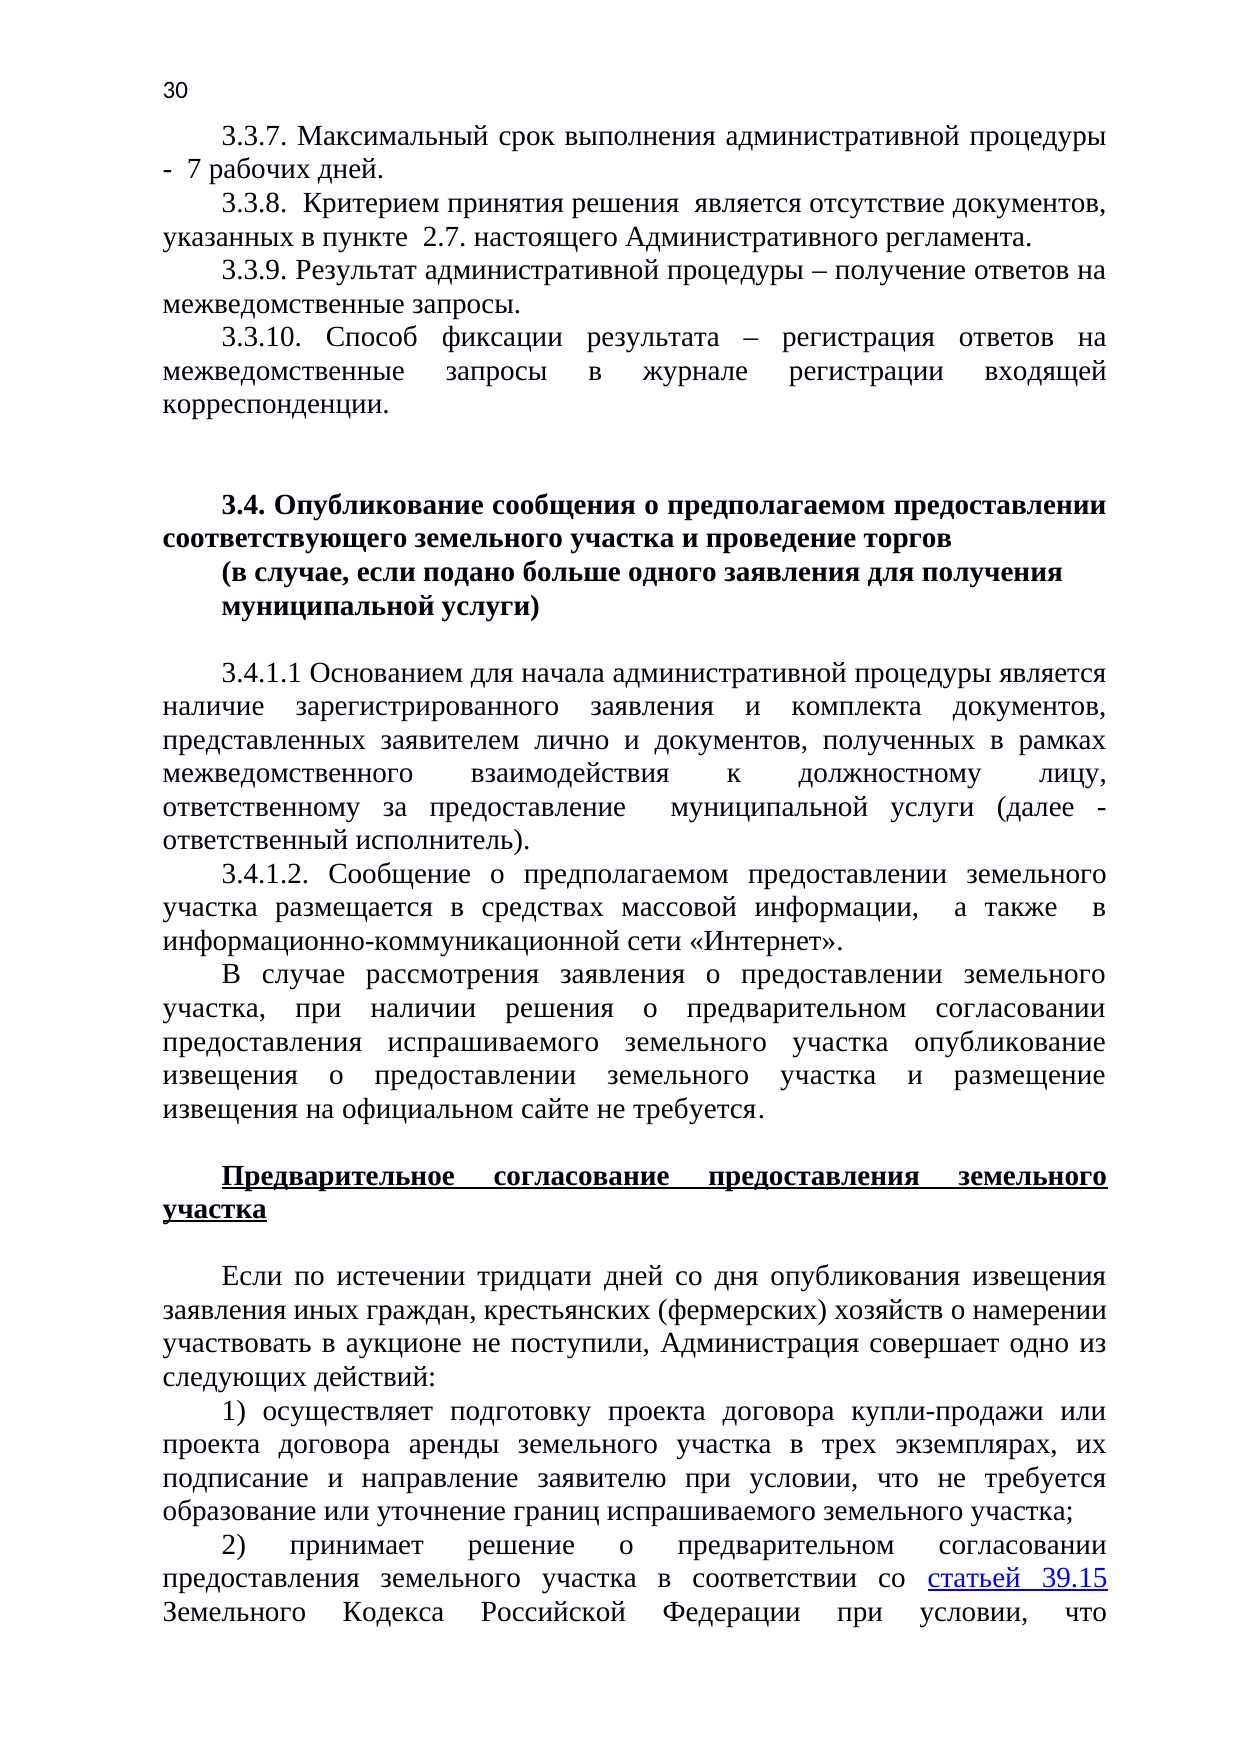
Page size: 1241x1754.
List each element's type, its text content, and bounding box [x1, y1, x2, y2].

text муниципальной услуги) [162, 588, 1107, 621]
text Если по истечении тридцати дней со дня опубликования извещения заявления иных граждан, крестьянских (фермерских) хозяйств о намерении участвовать в аукционе не поступили, Администрация совершает одно из следующих действий: [162, 1258, 1107, 1393]
text 3.3.8. Критерием принятия решения является отсутствие документов, указанных в пункте 2.7. настоящего Административного регламента. [162, 185, 1107, 252]
text 2) принимает решение о предварительном согласовании предоставления земельного участка в соответствии со статьей 39.15 Земельного Кодекса Российской Федерации при условии, что [162, 1527, 1107, 1627]
text 3.4.1.1 Основанием для начала административной процедуры является наличие зарегистрированного заявления и комплекта документов, представленных заявителем лично и документов, полученных в рамках межведомственного взаимодействия к должностному лицу, ответственному за предоставление муниципальной услуги (далее - ответственный исполнитель). [162, 655, 1107, 856]
text 3.3.10. Способ фиксации результата – регистрация ответов на межведомственные запросы в журнале регистрации входящей корреспонденции. [162, 319, 1107, 420]
text 1) осуществляет подготовку проекта договора купли-продажи или проекта договора аренды земельного участка в трех экземплярах, их подписание и направление заявителю при условии, что не требуется образование или уточнение границ испрашиваемого земельного участка; [162, 1393, 1107, 1527]
text 3.4.1.2. Сообщение о предполагаемом предоставлении земельного участка размещается в средствах массовой информации, а также в информационно-коммуникационной сети «Интернет». [162, 856, 1107, 957]
text Предварительное согласование предоставления земельного участка [162, 1158, 1107, 1225]
text 3.4. Опубликование сообщения о предполагаемом предоставлении соответствующего земельного участка и проведение торгов [162, 487, 1107, 554]
text 3.3.7. Максимальный срок выполнения административной процедуры - 7 рабочих дней. [162, 118, 1107, 185]
text 3.3.9. Результат административной процедуры – получение ответов на межведомственные запросы. [162, 252, 1107, 319]
text (в случае, если подано больше одного заявления для получения [162, 554, 1107, 588]
text В случае рассмотрения заявления о предоставлении земельного участка, при наличии решения о предварительном согласовании предоставления испрашиваемого земельного участка опубликование извещения о предоставлении земельного участка и размещение извещения на официальном сайте не требуется. [162, 957, 1107, 1124]
